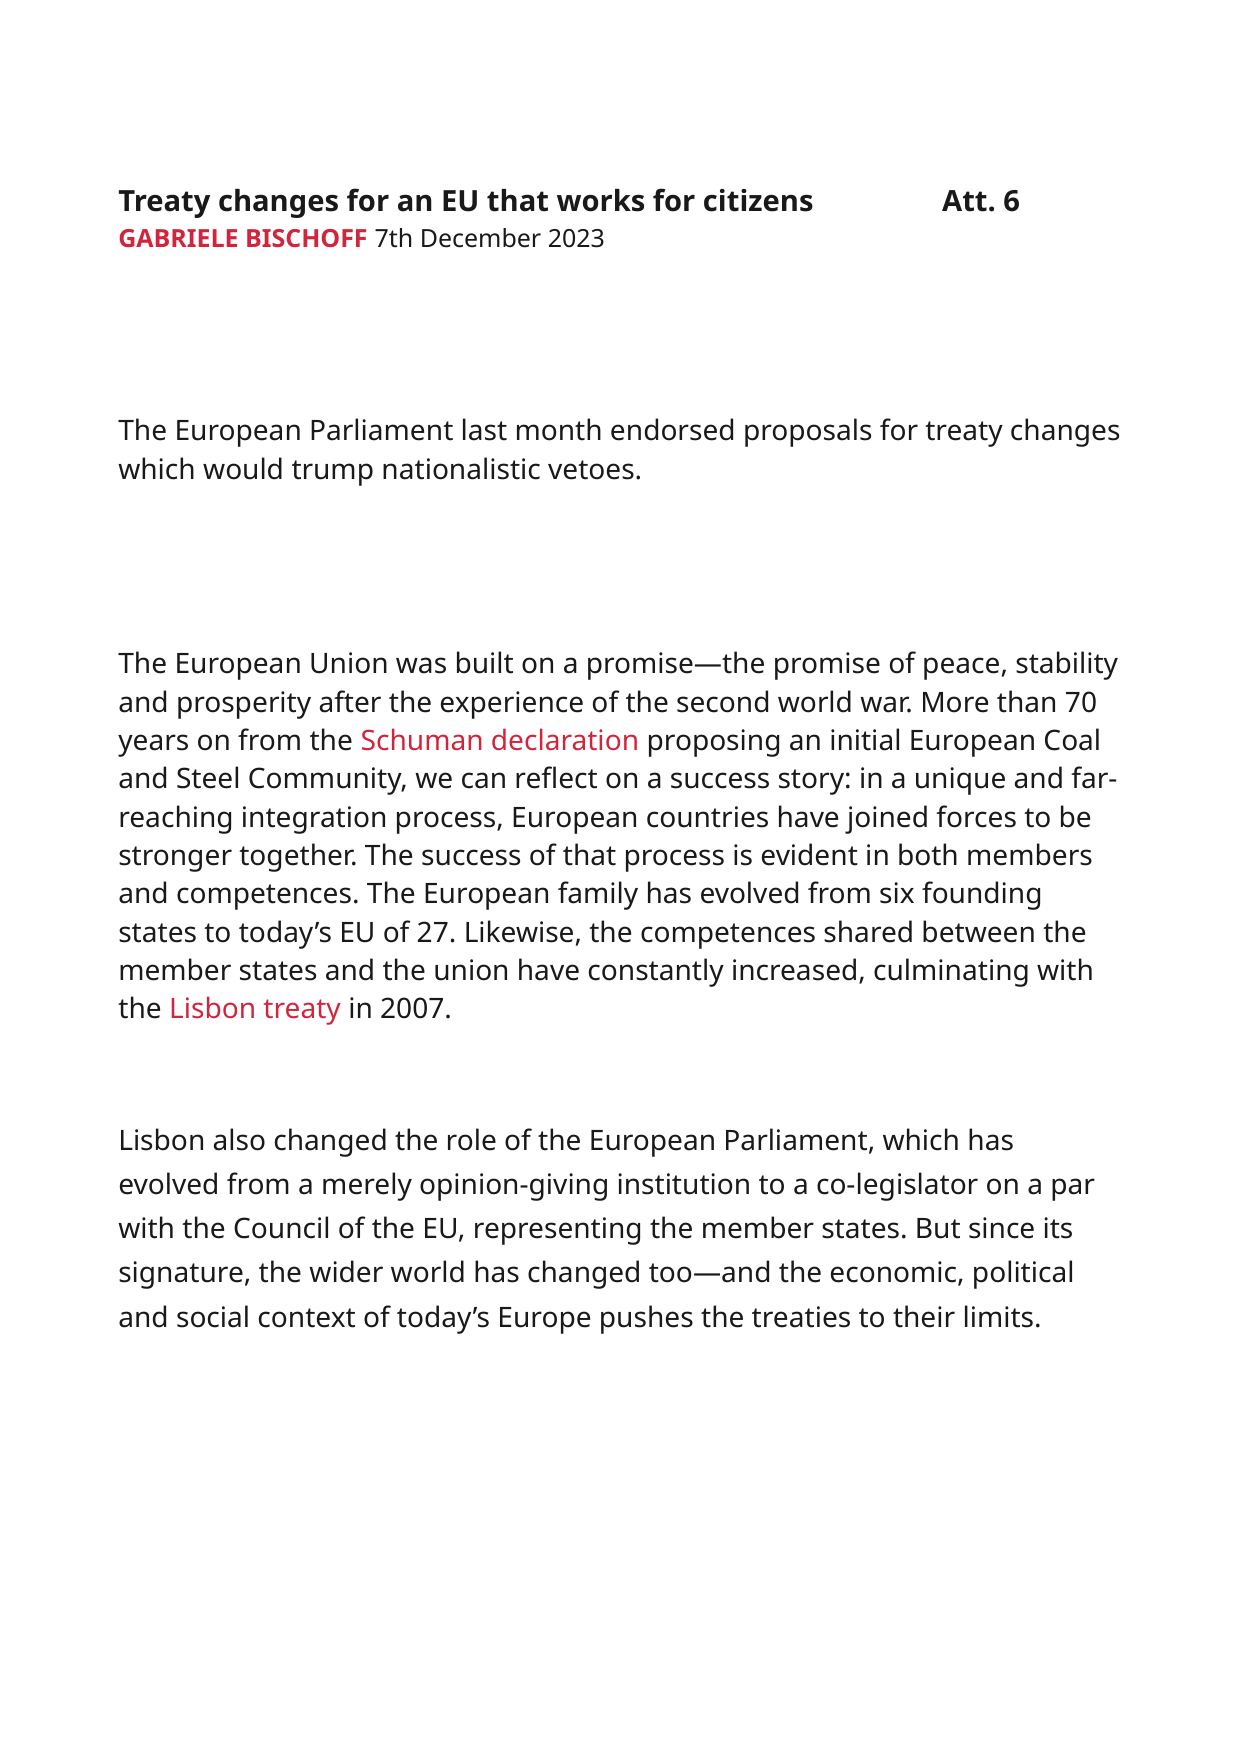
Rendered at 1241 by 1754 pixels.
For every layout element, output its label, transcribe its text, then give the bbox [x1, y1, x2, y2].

text Lisbon also changed the role of the European Parliament, which has evolved from a merely opinion-giving institution to a co-legislator on a par with the Council of the EU, representing the member states. But since its signature, the wider world has changed too—and the economic, political and social context of today’s Europe pushes the treaties to their limits. [118, 1121, 1122, 1335]
subtitle The European Union was built on a promise—the promise of peace, stability and prosperity after the experience of the second world war. More than 70 years on from the Schuman declaration proposing an initial European Coal and Steel Community, we can reflect on a success story: in a unique and far-reaching integration process, European countries have joined forces to be stronger together. The success of that process is evident in both members and competences. The European family has evolved from six founding states to today’s EU of 27. Likewise, the competences shared between the member states and the union have constantly increased, culminating with the Lisbon treaty in 2007. [118, 643, 1122, 1027]
subtitle The European Parliament last month endorsed proposals for treaty changes which would trump nationalistic vetoes. [118, 411, 1122, 487]
subtitle Treaty changes for an EU that works for citizens Att. 6 GABRIELE BISCHOFF 7th December 2023 [118, 181, 1122, 254]
